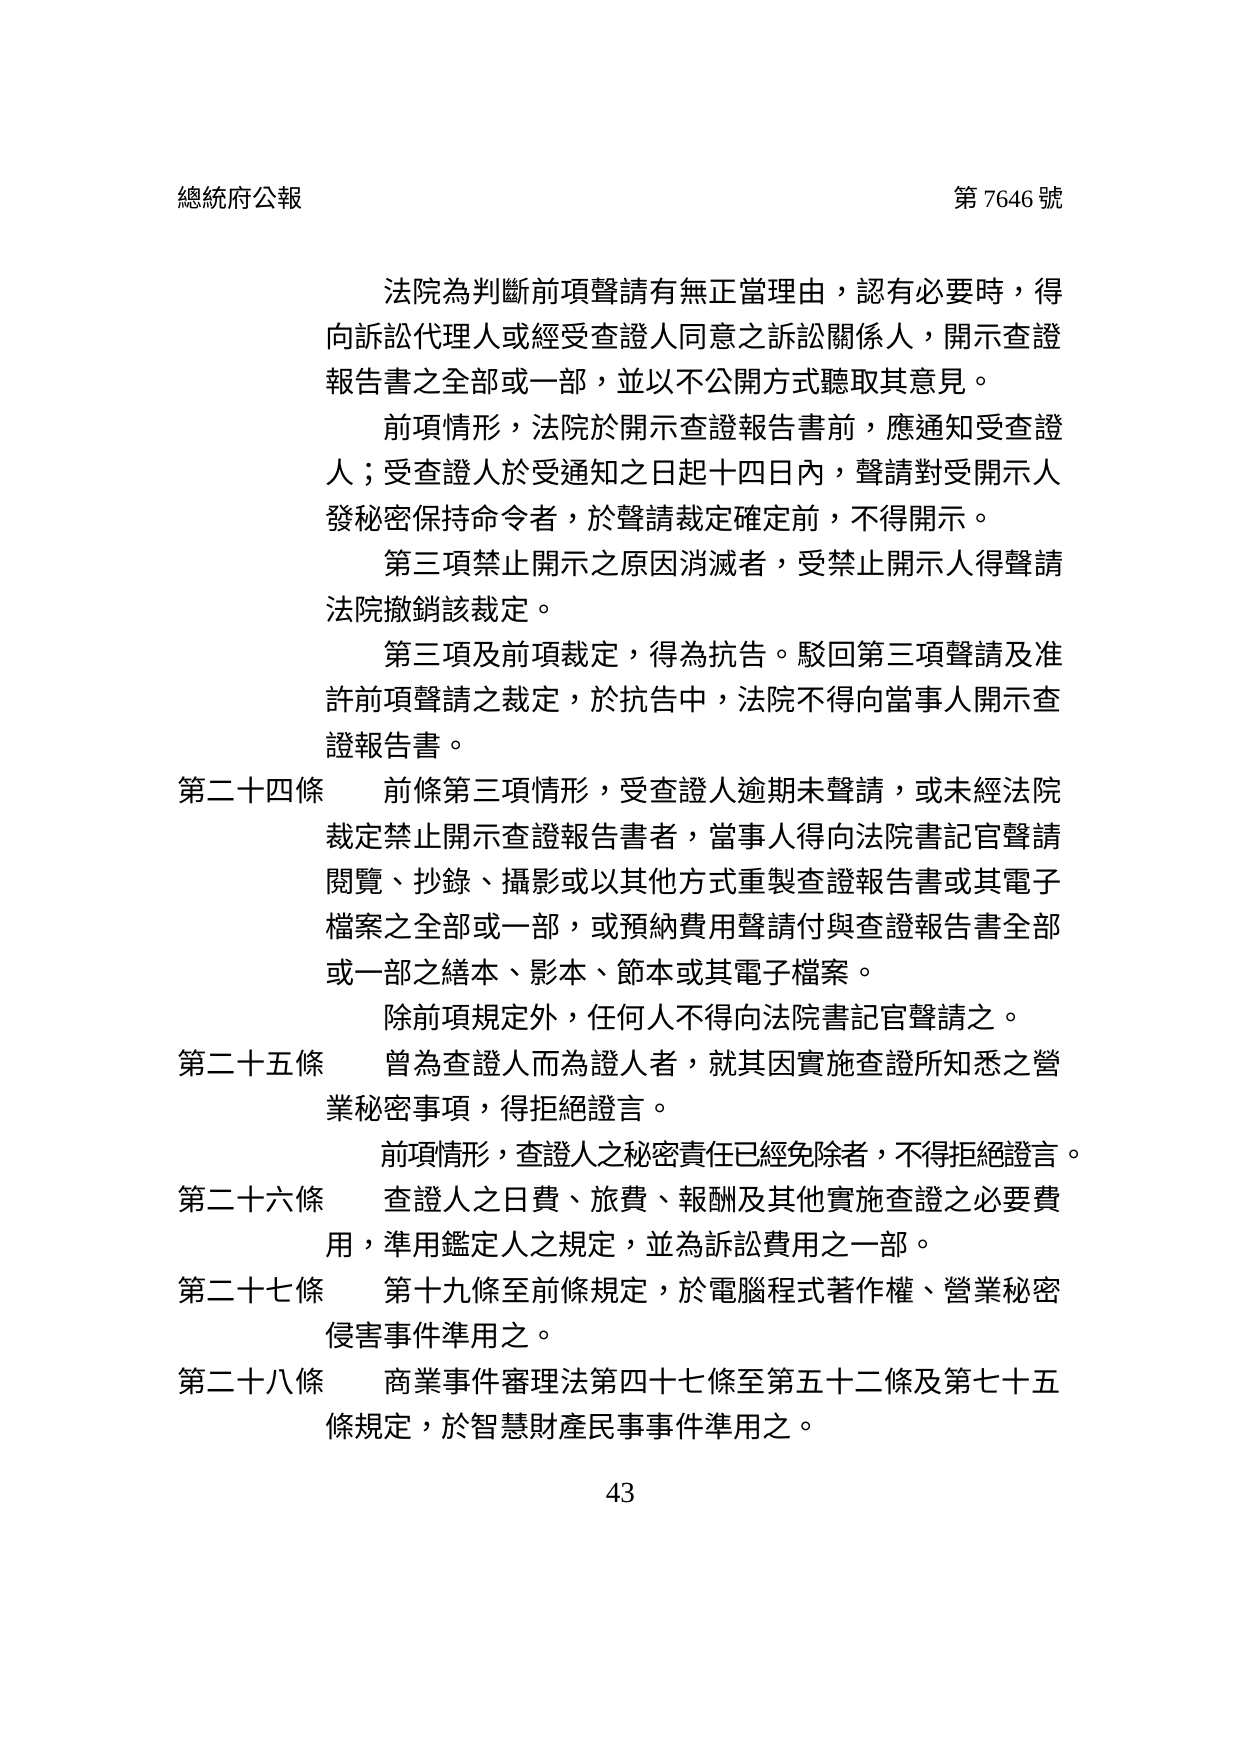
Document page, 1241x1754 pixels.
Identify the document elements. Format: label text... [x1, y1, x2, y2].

text 第二十五條 曾為查證人而為證人者，就其因實施查證所知悉之營業秘密事項，得拒絕證言。 [177, 1038, 1063, 1129]
text 第三項禁止開示之原因消滅者，受禁止開示人得聲請法院撤銷該裁定。 [325, 538, 1063, 629]
text 第二十七條 第十九條至前條規定，於電腦程式著作權、營業秘密侵害事件準用之。 [177, 1265, 1063, 1356]
text 第二十四條 前條第三項情形，受查證人逾期未聲請，或未經法院裁定禁止開示查證報告書者，當事人得向法院書記官聲請閱覽、抄錄、攝影或以其他方式重製查證報告書或其電子檔案之全部或一部，或預納費用聲請付與查證報告書全部或一部之繕本、影本、節本或其電子檔案。 [177, 765, 1063, 992]
text 第三項及前項裁定，得為抗告。駁回第三項聲請及准許前項聲請之裁定，於抗告中，法院不得向當事人開示查證報告書。 [325, 629, 1063, 765]
text 第二十六條 查證人之日費、旅費、報酬及其他實施查證之必要費用，準用鑑定人之規定，並為訴訟費用之一部。 [177, 1174, 1063, 1265]
text 前項情形，查證人之秘密責任已經免除者，不得拒絕證言。 [325, 1129, 1063, 1174]
text 除前項規定外，任何人不得向法院書記官聲請之。 [325, 992, 1063, 1038]
text 法院為判斷前項聲請有無正當理由，認有必要時，得向訴訟代理人或經受查證人同意之訴訟關係人，開示查證報告書之全部或一部，並以不公開方式聽取其意見。 [325, 266, 1063, 402]
text 第二十八條 商業事件審理法第四十七條至第五十二條及第七十五條規定，於智慧財產民事事件準用之。 [177, 1356, 1063, 1447]
text 前項情形，法院於開示查證報告書前，應通知受查證人；受查證人於受通知之日起十四日內，聲請對受開示人發秘密保持命令者，於聲請裁定確定前，不得開示。 [325, 402, 1063, 538]
